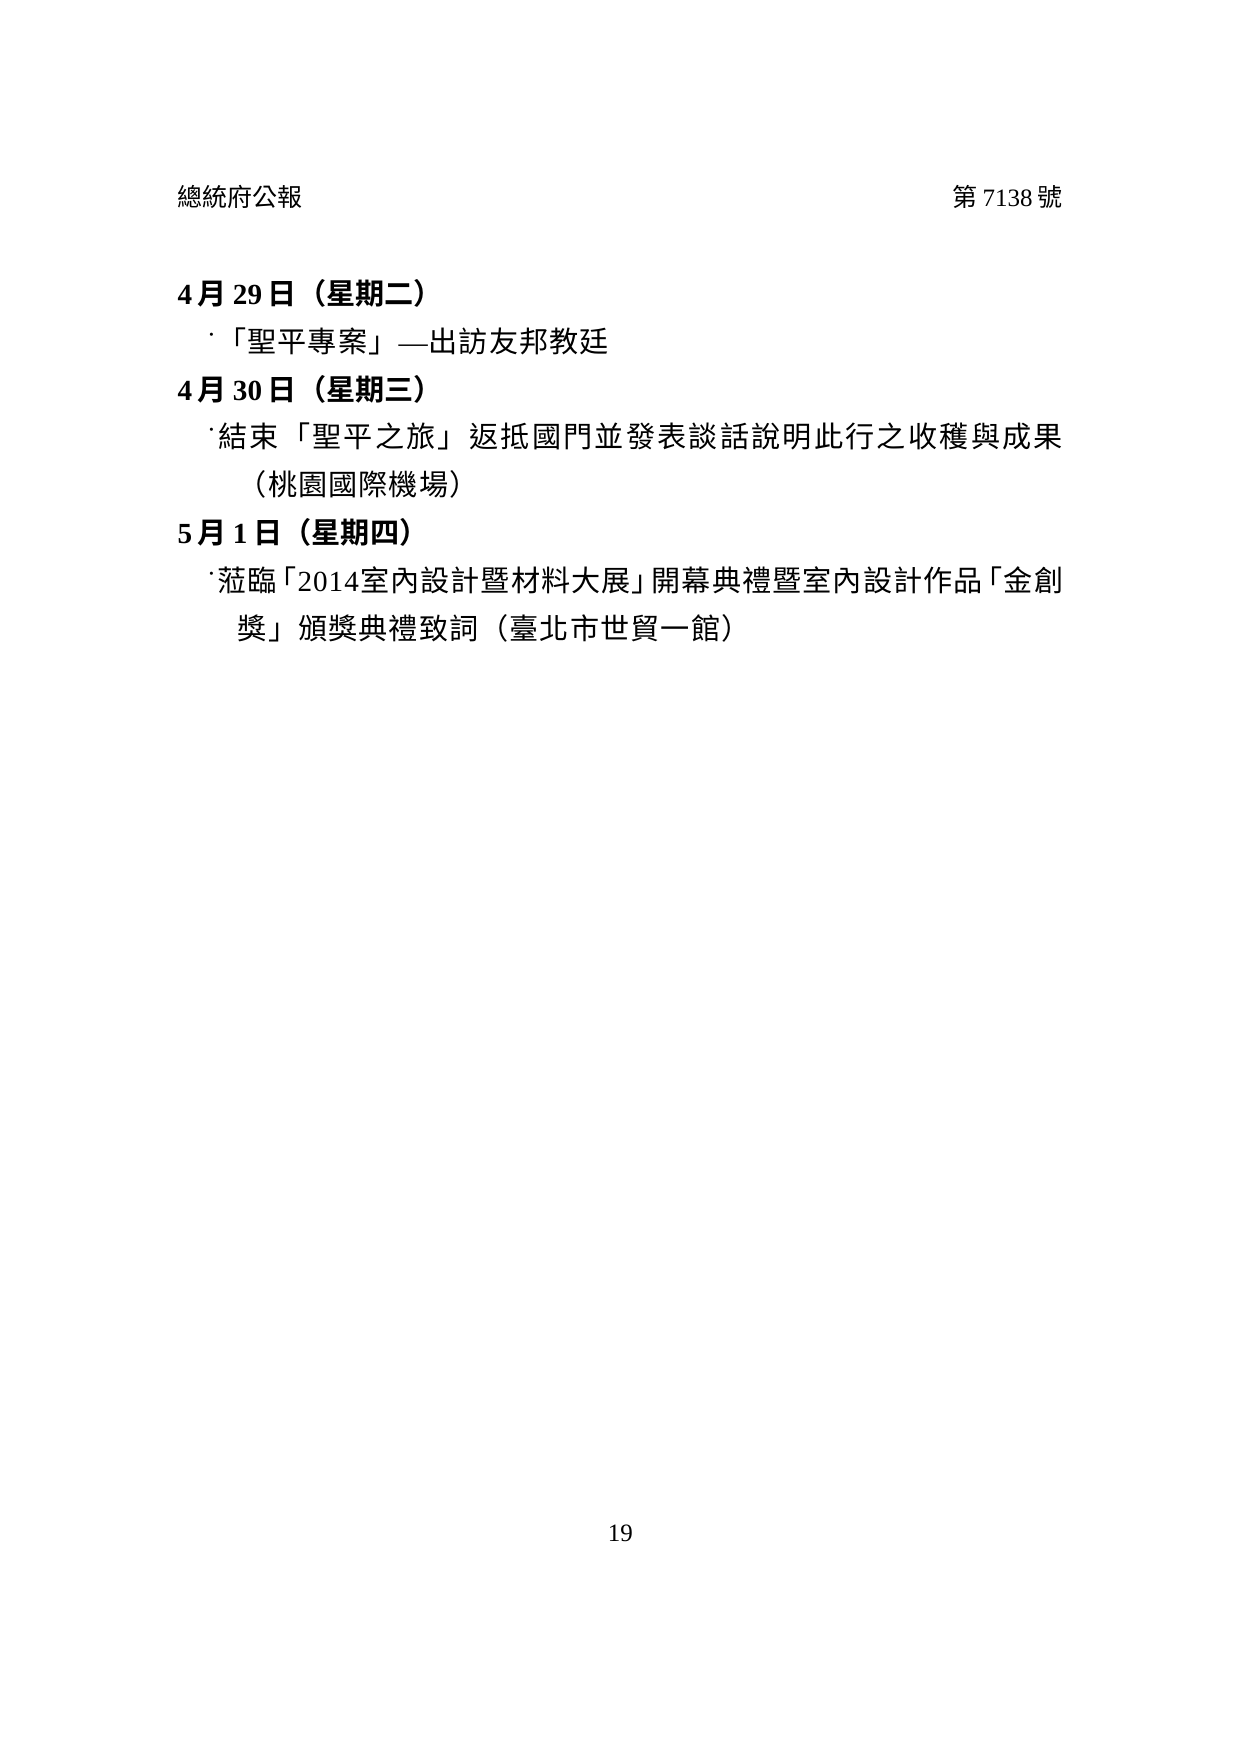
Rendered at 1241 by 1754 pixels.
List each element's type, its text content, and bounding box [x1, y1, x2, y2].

text ˙蒞臨「2014室內設計暨材料大展」開幕典禮暨室內設計作品「金創獎」頒獎典禮致詞（臺北市世貿一館） [206, 553, 1063, 649]
text 4月30日（星期三） [177, 362, 1063, 409]
text ˙結束「聖平之旅」返抵國門並發表談話說明此行之收穫與成果（桃園國際機場） [206, 409, 1063, 505]
text ˙「聖平專案」—出訪友邦教廷 [206, 314, 1063, 362]
text 4月29日（星期二） [177, 266, 1063, 314]
text 5月1日（星期四） [177, 505, 1063, 553]
